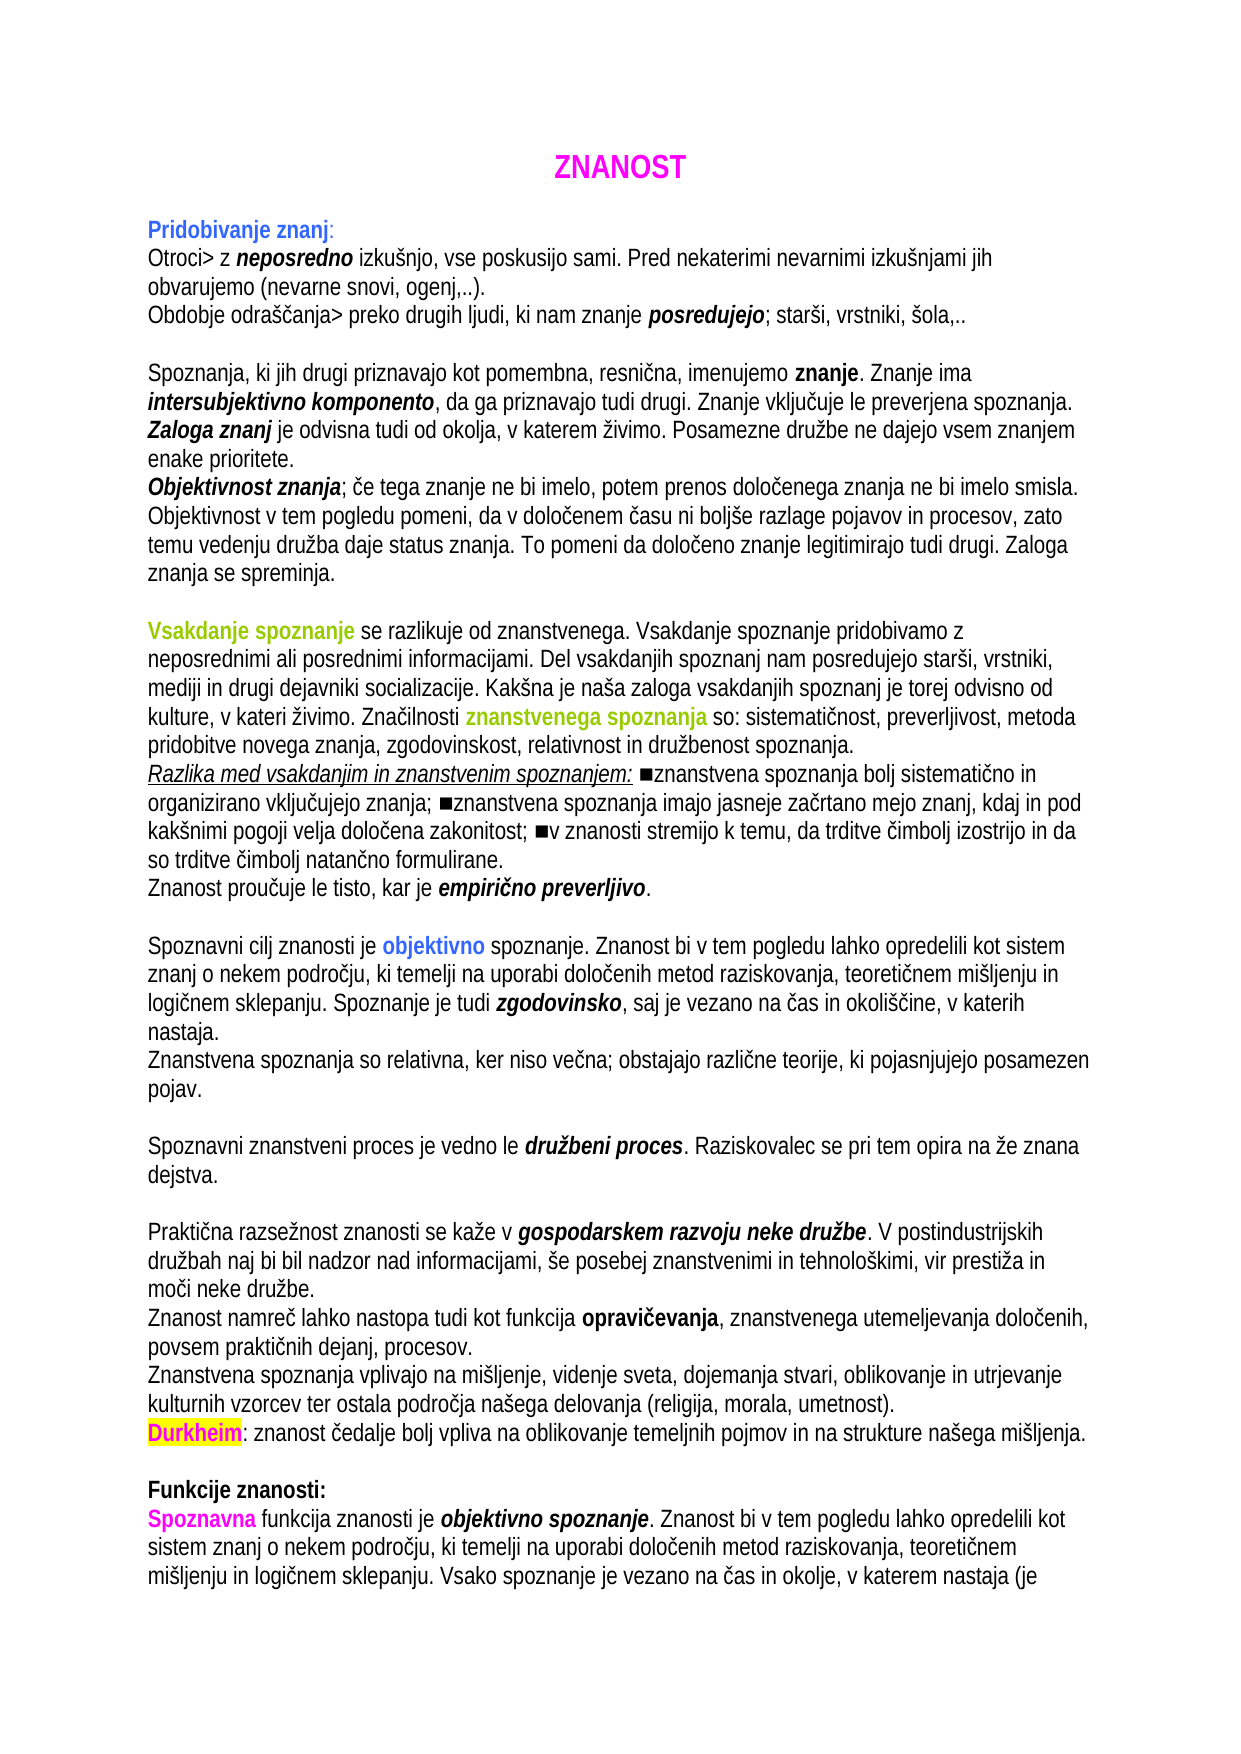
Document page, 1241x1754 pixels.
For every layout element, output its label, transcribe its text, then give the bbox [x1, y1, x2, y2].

text Objektivnost znanja; če tega znanje ne bi imelo, potem prenos določenega znanja ne bi imelo smisla. Objektivnost v tem pogledu pomeni, da v določenem času ni boljše razlage pojavov in procesov, zato temu vedenju družba daje status znanja. To pomeni da določeno znanje legitimirajo tudi drugi. Zaloga znanja se spreminja. [148, 472, 1093, 587]
text Spoznanja, ki jih drugi priznavajo kot pomembna, resnična, imenujemo znanje. Znanje ima intersubjektivno komponento, da ga priznavajo tudi drugi. Znanje vključuje le preverjena spoznanja. [148, 358, 1093, 415]
text Zaloga znanj je odvisna tudi od okolja, v katerem živimo. Posamezne družbe ne dajejo vsem znanjem enake prioritete. [148, 415, 1093, 472]
text Spoznavna funkcija znanosti je objektivno spoznanje. Znanost bi v tem pogledu lahko opredelili kot sistem znanj o nekem področju, ki temelji na uporabi določenih metod raziskovanja, teoretičnem mišljenju in logičnem sklepanju. Vsako spoznanje je vezano na čas in okolje, v katerem nastaja (je [148, 1504, 1093, 1589]
text Znanstvena spoznanja so relativna, ker niso večna; obstajajo različne teorije, ki pojasnjujejo posamezen pojav. [148, 1045, 1093, 1103]
text Znanstvena spoznanja vplivajo na mišljenje, videnje sveta, dojemanja stvari, oblikovanje in utrjevanje kulturnih vzorcev ter ostala področja našega delovanja (religija, morala, umetnost). [148, 1360, 1093, 1418]
text Razlika med vsakdanjim in znanstvenim spoznanjem: ■znanstvena spoznanja bolj sistematično in organizirano vključujejo znanja; ■znanstvena spoznanja imajo jasneje začrtano mejo znanj, kdaj in pod kakšnimi pogoji velja določena zakonitost; ■v znanosti stremijo k temu, da trditve čimbolj izostrijo in da so trditve čimbolj natančno formulirane. [148, 759, 1093, 873]
text ZNANOST [148, 148, 1093, 186]
text Pridobivanje znanj: [148, 214, 1093, 243]
text Spoznavni cilj znanosti je objektivno spoznanje. Znanost bi v tem pogledu lahko opredelili kot sistem znanj o nekem področju, ki temelji na uporabi določenih metod raziskovanja, teoretičnem mišljenju in logičnem sklepanju. Spoznanje je tudi zgodovinsko, saj je vezano na čas in okoliščine, v katerih nastaja. [148, 931, 1093, 1045]
text Spoznavni znanstveni proces je vedno le družbeni proces. Raziskovalec se pri tem opira na že znana dejstva. [148, 1131, 1093, 1188]
text Durkheim: znanost čedalje bolj vpliva na oblikovanje temeljnih pojmov in na strukture našega mišljenja. [148, 1418, 1093, 1446]
text Obdobje odraščanja> preko drugih ljudi, ki nam znanje posredujejo; starši, vrstniki, šola,.. [148, 301, 1093, 329]
text Otroci> z neposredno izkušnjo, vse poskusijo sami. Pred nekaterimi nevarnimi izkušnjami jih obvarujemo (nevarne snovi, ogenj,..). [148, 243, 1093, 301]
text Praktična razsežnost znanosti se kaže v gospodarskem razvoju neke družbe. V postindustrijskih družbah naj bi bil nadzor nad informacijami, še posebej znanstvenimi in tehnološkimi, vir prestiža in moči neke družbe. [148, 1217, 1093, 1303]
text Vsakdanje spoznanje se razlikuje od znanstvenega. Vsakdanje spoznanje pridobivamo z neposrednimi ali posrednimi informacijami. Del vsakdanjih spoznanj nam posredujejo starši, vrstniki, mediji in drugi dejavniki socializacije. Kakšna je naša zaloga vsakdanjih spoznanj je torej odvisno od kulture, v kateri živimo. Značilnosti znanstvenega spoznanja so: sistematičnost, preverljivost, metoda pridobitve novega znanja, zgodovinskost, relativnost in družbenost spoznanja. [148, 616, 1093, 759]
text Znanost namreč lahko nastopa tudi kot funkcija opravičevanja, znanstvenega utemeljevanja določenih, povsem praktičnih dejanj, procesov. [148, 1303, 1093, 1360]
text Funkcije znanosti: [148, 1475, 1093, 1504]
text Znanost proučuje le tisto, kar je empirično preverljivo. [148, 873, 1093, 902]
